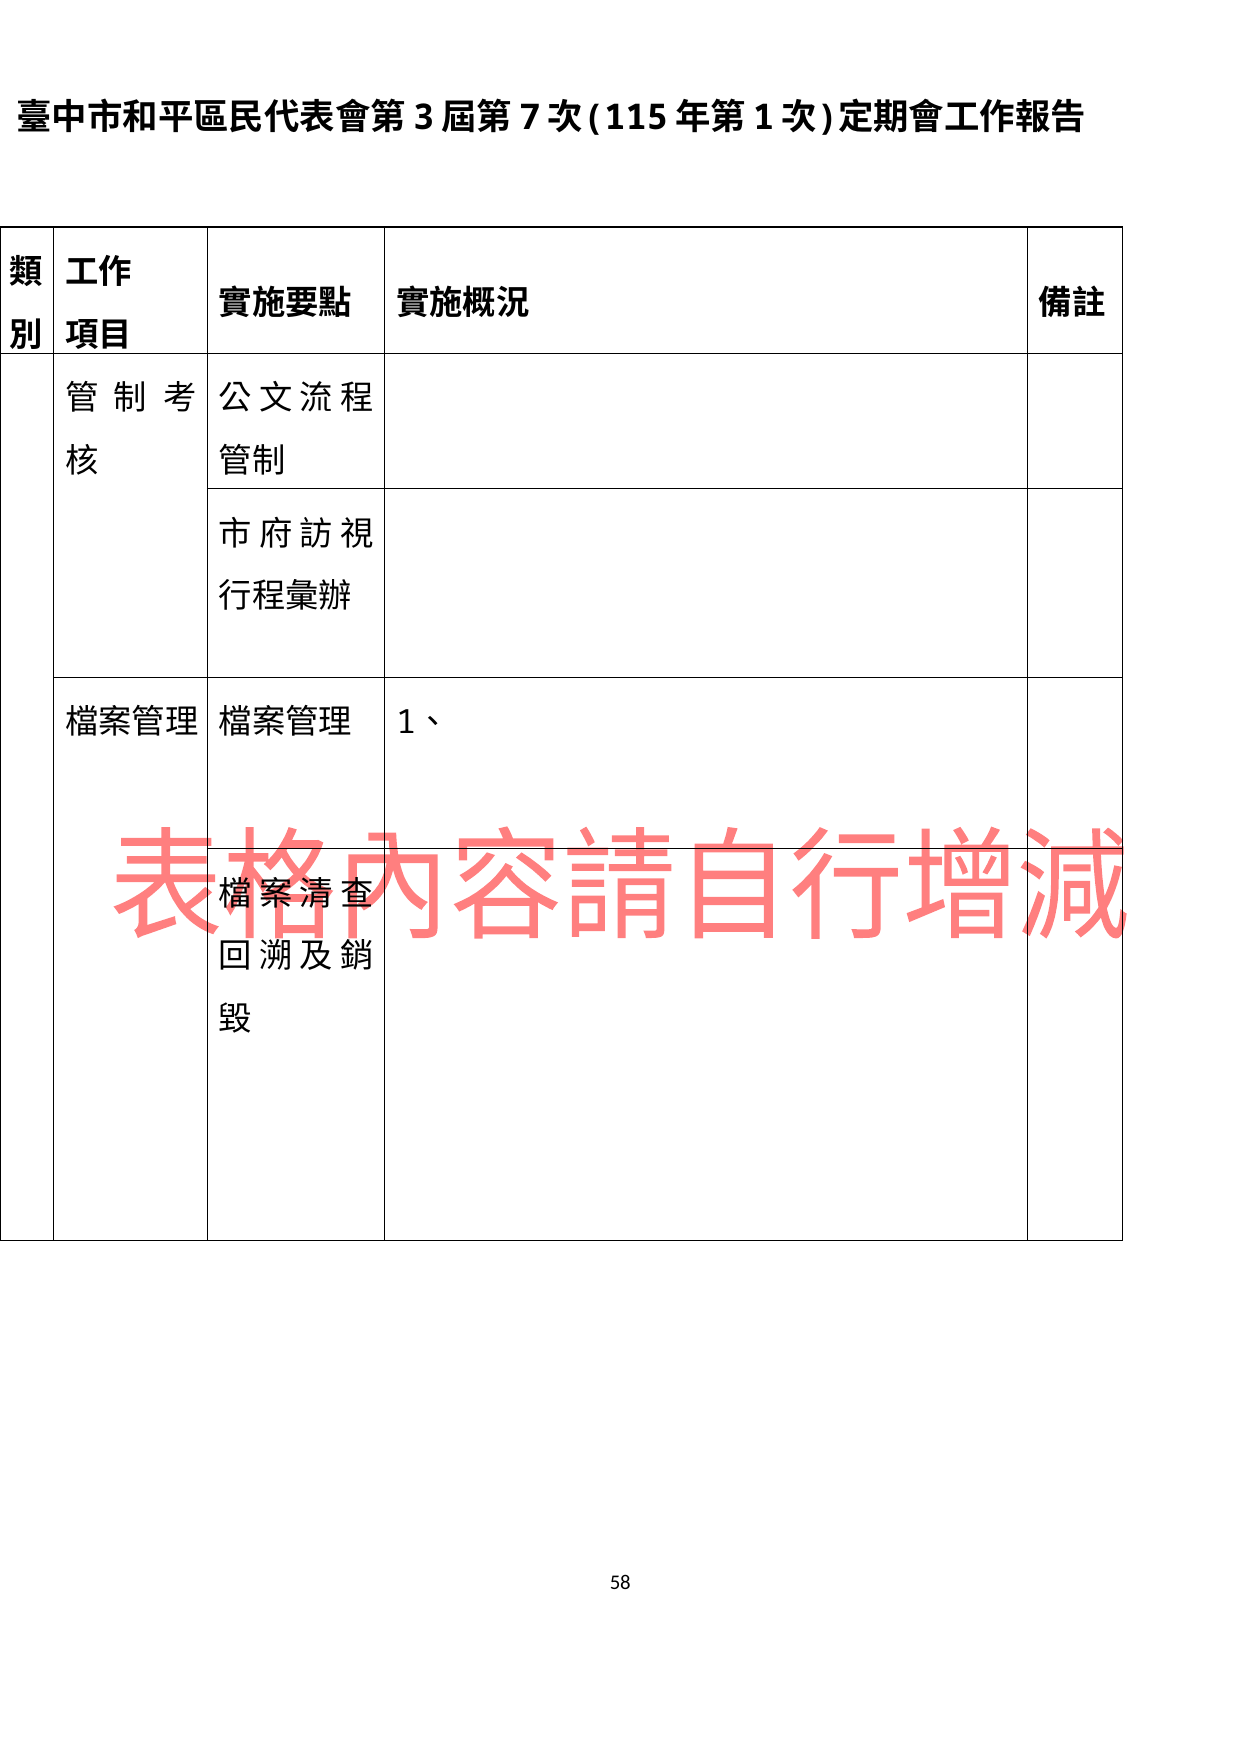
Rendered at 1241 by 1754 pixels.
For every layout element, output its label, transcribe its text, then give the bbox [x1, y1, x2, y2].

table_cell [1063, 864, 1091, 872]
table_header 工作 項目 [54, 228, 207, 352]
table_cell [385, 354, 1027, 488]
table_cell [1028, 862, 1045, 880]
table_cell [1028, 489, 1122, 677]
table_cell [704, 880, 763, 896]
table_cell [951, 892, 1003, 939]
table_cell [385, 489, 1027, 677]
table_cell [792, 853, 833, 939]
table_cell [1028, 890, 1046, 937]
table_cell [608, 849, 672, 872]
table_header 實施概況 [385, 228, 1027, 352]
table_cell 管制考核 [54, 354, 207, 677]
table_cell [944, 849, 1009, 886]
table_cell [1028, 837, 1043, 848]
table_cell [1028, 354, 1122, 488]
table_cell [385, 849, 438, 939]
table_cell [1, 354, 53, 1240]
table_header 備註 [1028, 228, 1122, 352]
table_cell [385, 678, 1027, 848]
table_cell [952, 852, 972, 878]
table_cell [980, 852, 1001, 878]
table_cell [704, 906, 763, 923]
table_cell [1028, 849, 1122, 1240]
table_cell [459, 852, 496, 883]
table_cell [385, 849, 1027, 1240]
table_cell 公文流程管制 [208, 354, 384, 488]
table_cell [571, 895, 605, 937]
table_header 實施要點 [208, 228, 384, 352]
table_header 類別 [1, 228, 53, 352]
table_cell [1039, 849, 1122, 939]
table_cell [833, 867, 898, 939]
table_cell 市府訪視行程彙辦 [208, 489, 384, 677]
table_cell [1102, 855, 1122, 892]
table_cell [704, 853, 763, 870]
table_cell [453, 863, 559, 939]
table_cell [694, 849, 773, 939]
table_cell [1108, 871, 1122, 927]
table_cell [1064, 880, 1091, 921]
table_cell [617, 878, 665, 939]
table_cell 檔案清查回溯及銷毀 [208, 849, 384, 1240]
table_cell [906, 849, 946, 923]
table_cell [515, 852, 552, 882]
table_cell 檔案管理 [208, 678, 384, 848]
table_cell 檔案管理 [54, 678, 207, 1240]
table_cell [1028, 678, 1122, 848]
